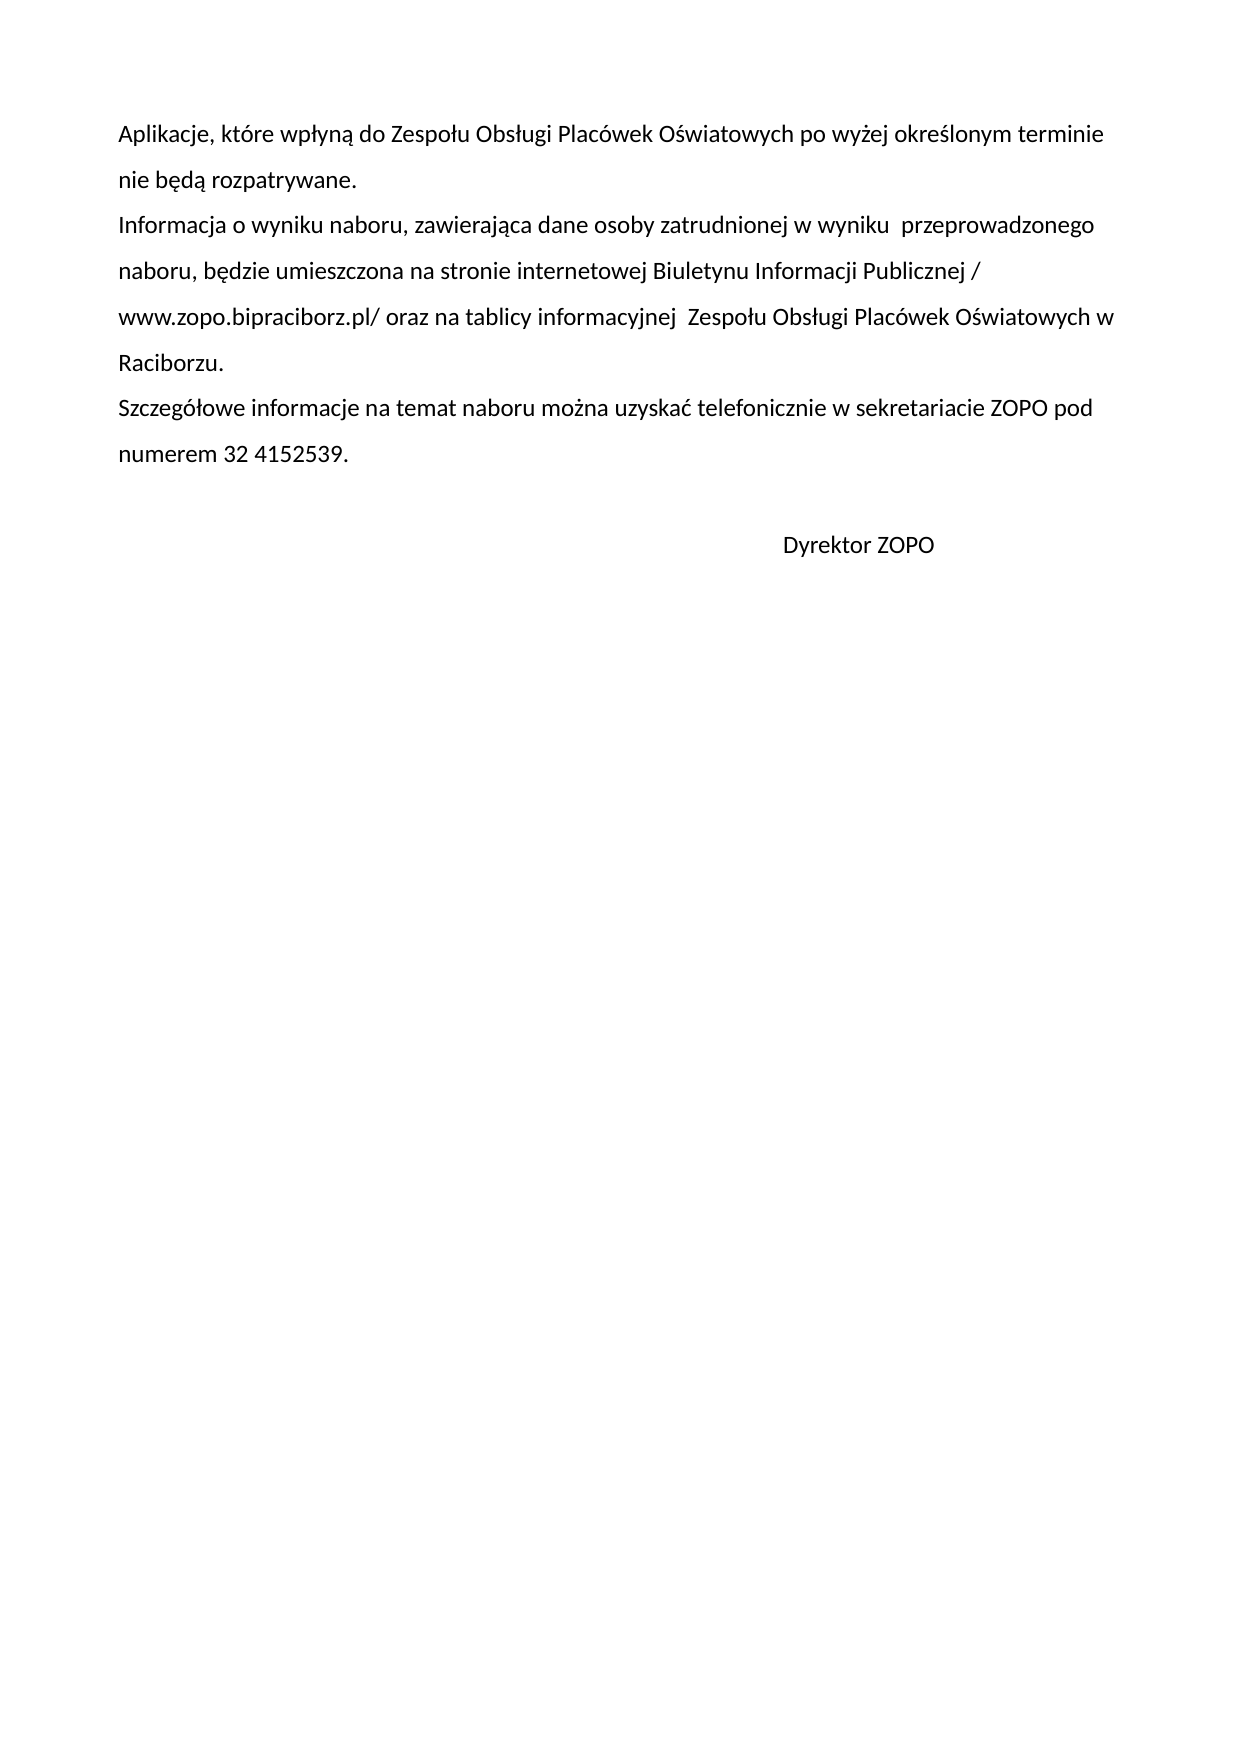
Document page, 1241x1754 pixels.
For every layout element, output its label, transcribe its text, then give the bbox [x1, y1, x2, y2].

text Aplikacje, które wpłyną do Zespołu Obsługi Placówek Oświatowych po wyżej określonym terminie nie będą rozpatrywane. [118, 118, 1122, 194]
text Dyrektor ZOPO [118, 530, 1122, 560]
text Informacja o wyniku naboru, zawierająca dane osoby zatrudnionej w wyniku przeprowadzonego naboru, będzie umieszczona na stronie internetowej Biuletynu Informacji Publicznej / www.zopo.bipraciborz.pl/ oraz na tablicy informacyjnej Zespołu Obsługi Placówek Oświatowych w Raciborzu. [118, 209, 1122, 377]
text Szczegółowe informacje na temat naboru można uzyskać telefonicznie w sekretariacie ZOPO pod numerem 32 4152539. [118, 392, 1122, 469]
